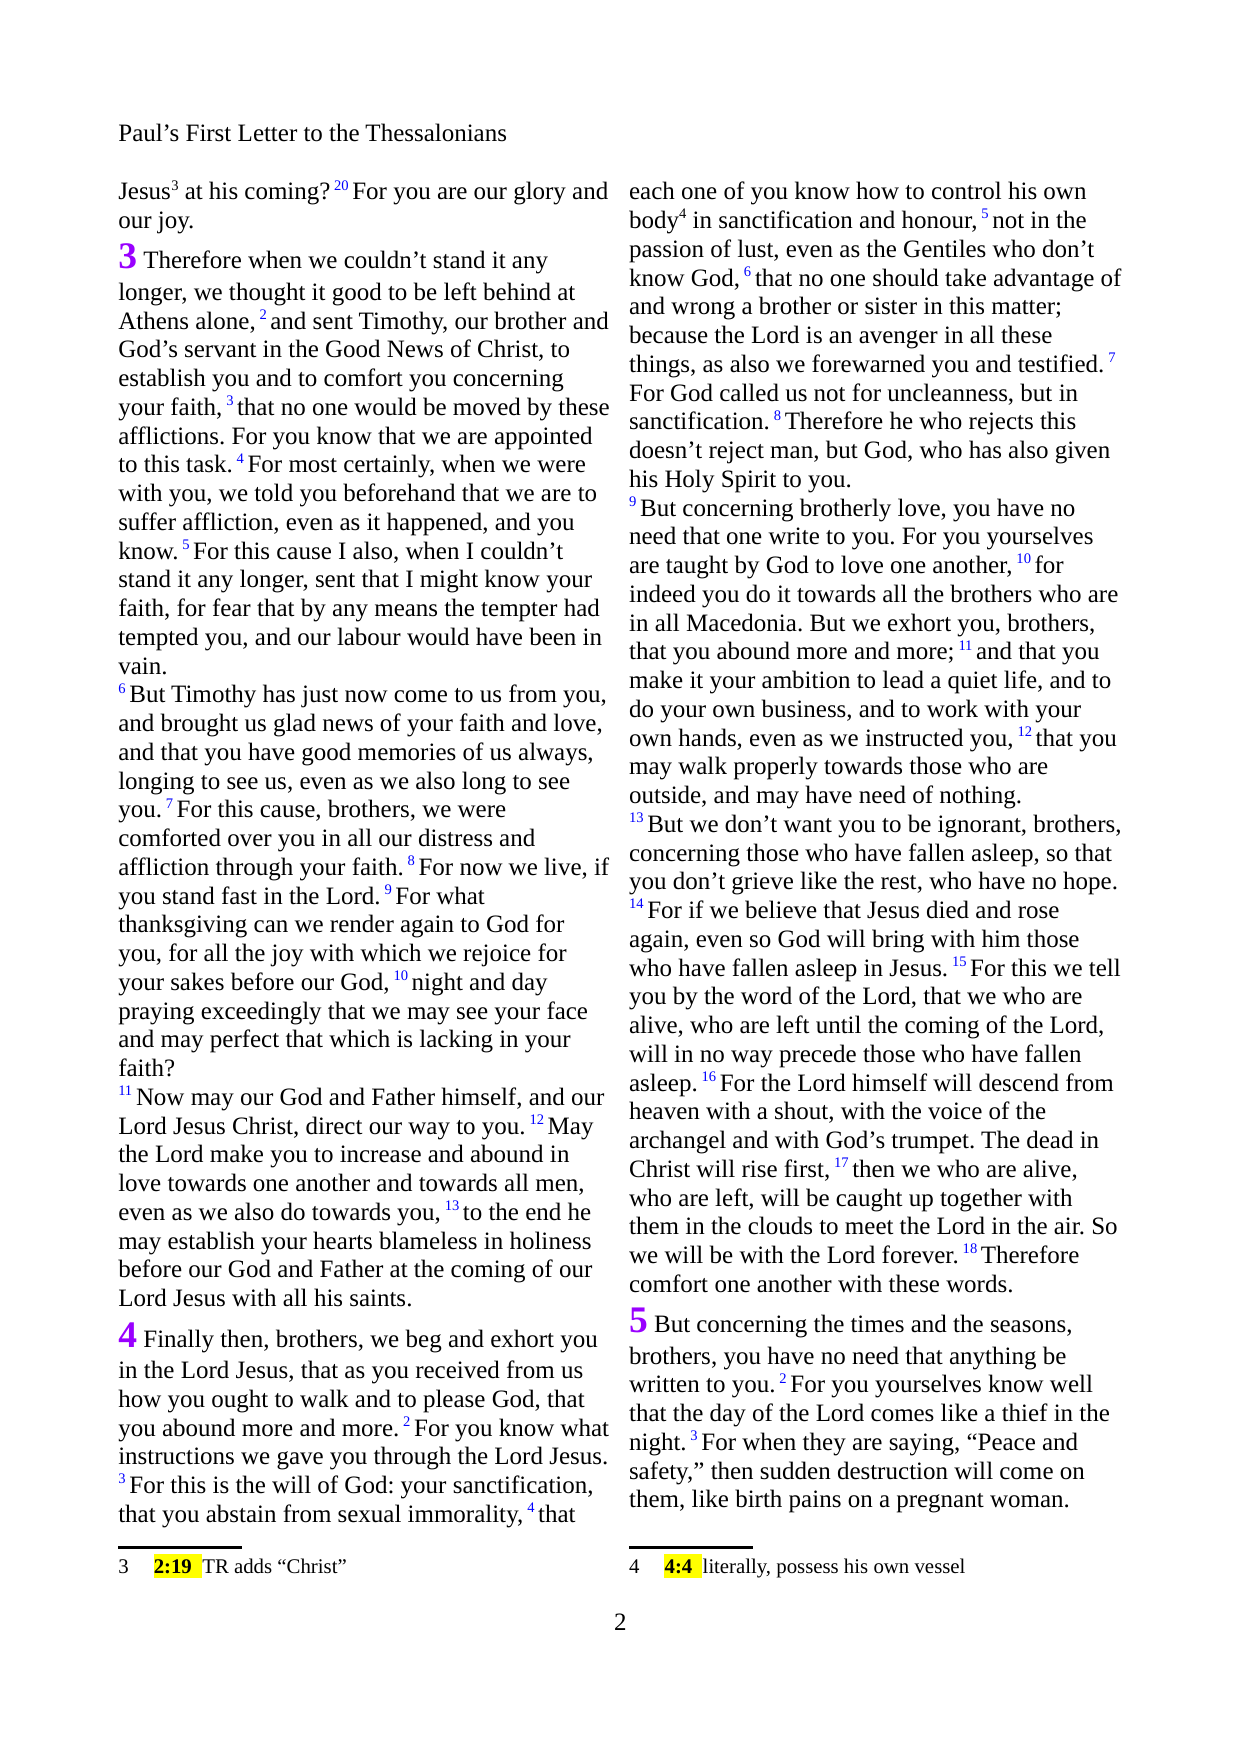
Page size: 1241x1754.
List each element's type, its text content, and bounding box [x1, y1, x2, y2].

text 6 But Timothy has just now come to us from you, and brought us glad news of your faith and love, and that you have good memories of us always, longing to see us, even as we also long to see you. 7 For this cause, brothers, we were comforted over you in all our distress and affliction through your faith. 8 For now we live, if you stand fast in the Lord. 9 For what thanksgiving can we render again to God for you, for all the joy with which we rejoice for your sakes before our God, 10 night and day praying exceedingly that we may see your face and may perfect that which is lacking in your faith? [118, 679, 611, 1082]
text 9 But concerning brotherly love, you have no need that one write to you. For you yourselves are taught by God to love one another, 10 for indeed you do it towards all the brothers who are in all Macedonia. But we exhort you, brothers, that you abound more and more; 11 and that you make it your ambition to lead a quiet life, and to do your own business, and to work with your own hands, even as we instructed you, 12 that you may walk properly towards those who are outside, and may have need of nothing. [629, 493, 1122, 809]
text 3 Therefore when we couldn’t stand it any longer, we thought it good to be left behind at Athens alone, 2 and sent Timothy, our brother and God’s servant in the Good News of Christ, to establish you and to comfort you concerning your faith, 3 that no one would be moved by these afflictions. For you know that we are appointed to this task. 4 For most certainly, when we were with you, we told you beforehand that we are to suffer affliction, even as it happened, and you know. 5 For this cause I also, when I couldn’t stand it any longer, sent that I might know your faith, for fear that by any means the tempter had tempted you, and our labour would have been in vain. [118, 234, 611, 679]
text 4 Finally then, brothers, we beg and exhort you in the Lord Jesus, that as you received from us how you ought to walk and to please God, that you abound more and more. 2 For you know what instructions we gave you through the Lord Jesus. 3 For this is the will of God: your sanctification, that you abstain from sexual immorality, 4 that [118, 1312, 611, 1528]
text 11 Now may our God and Father himself, and our Lord Jesus Christ, direct our way to you. 12 May the Lord make you to increase and abound in love towards one another and towards all men, even as we also do towards you, 13 to the end he may establish your hearts blameless in holiness before our God and Father at the coming of our Lord Jesus with all his saints. [118, 1082, 611, 1312]
text each one of you know how to control his own body in sanctification and honour, 5 not in the passion of lust, even as the Gentiles who don’t know God, 6 that no one should take advantage of and wrong a brother or sister in this matter; because the Lord is an avenger in all these things, as also we forewarned you and testified. 7 For God called us not for uncleanness, but in sanctification. 8 Therefore he who rejects this doesn’t reject man, but God, who has also given his Holy Spirit to you. [629, 176, 1122, 493]
text 2:19 TR adds “Christ” [118, 1553, 611, 1578]
text 17 But we, brothers, being bereaved of you for a short season in presence, not in heart, tried even harder to see your face with great desire, 18 because we wanted to come to you—indeed, I, Paul, once and again—but Satan hindered us. 19 For what is our hope, or joy, or crown of rejoicing? Isn’t it even you, before our Lord Jesus at his coming? 20 For you are our glory and our joy. [118, 176, 611, 234]
text 5 But concerning the times and the seasons, brothers, you have no need that anything be written to you. 2 For you yourselves know well that the day of the Lord comes like a thief in the night. 3 For when they are saying, “Peace and safety,” then sudden destruction will come on them, like birth pains on a pregnant woman. [629, 1298, 1122, 1513]
text 13 But we don’t want you to be ignorant, brothers, concerning those who have fallen asleep, so that you don’t grieve like the rest, who have no hope. 14 For if we believe that Jesus died and rose again, even so God will bring with him those who have fallen asleep in Jesus. 15 For this we tell you by the word of the Lord, that we who are alive, who are left until the coming of the Lord, will in no way precede those who have fallen asleep. 16 For the Lord himself will descend from heaven with a shout, with the voice of the archangel and with God’s trumpet. The dead in Christ will rise first, 17 then we who are alive, who are left, will be caught up together with them in the clouds to meet the Lord in the air. So we will be with the Lord forever. 18 Therefore comfort one another with these words. [629, 809, 1122, 1298]
text 4:4 literally, possess his own vessel [629, 1553, 1122, 1578]
